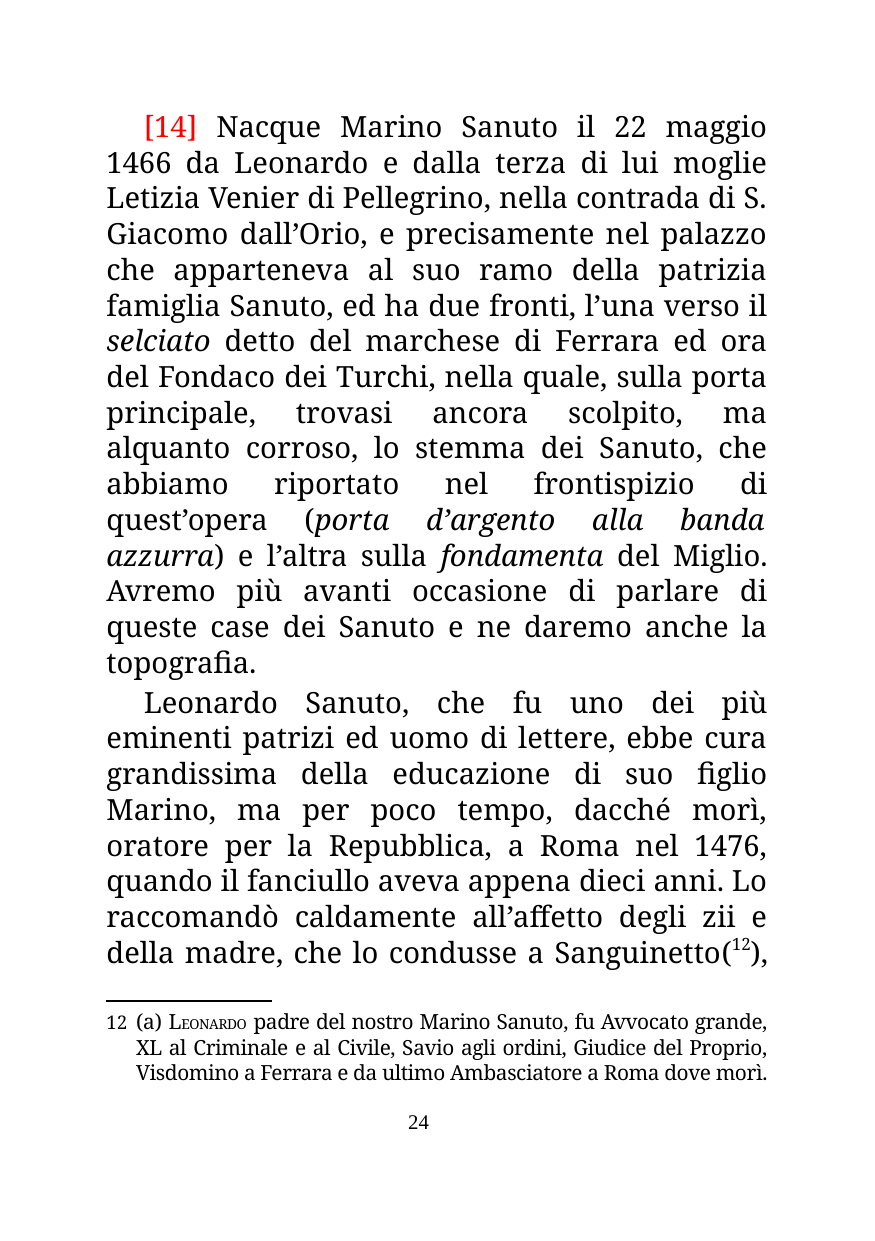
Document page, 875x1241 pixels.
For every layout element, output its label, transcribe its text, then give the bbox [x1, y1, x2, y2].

text [14] Nacque Marino Sanuto il 22 maggio 1466 da Leonardo e dalla terza di lui moglie Letizia Venier di Pellegrino, nella contrada di S. Giacomo dall’Orio, e precisamente nel palazzo che apparteneva al suo ramo della patrizia famiglia Sanuto, ed ha due fronti, l’una verso il selciato detto del marchese di Ferrara ed ora del Fondaco dei Turchi, nella quale, sulla porta principale, trovasi ancora scolpito, ma alquanto corroso, lo stemma dei Sanuto, che abbiamo riportato nel frontispizio di quest’opera (porta d’argento alla banda azzurra) e l’altra sulla fondamenta del Miglio. Avremo più avanti occasione di parlare di queste case dei Sanuto e ne daremo anche la topografia. [106, 106, 768, 682]
text Leonardo Sanuto, che fu uno dei più eminenti patrizi ed uomo di lettere, ebbe cura grandissima della educazione di suo figlio Marino, ma per poco tempo, dacché morì, oratore per la Repubblica, a Roma nel 1476, quando il fanciullo aveva appena dieci anni. Lo raccomandò caldamente all’affetto degli zii e della madre, che lo condusse a Sanguinetto(), nel veronese, castello della sua famiglia Venier, ove ebbe a maestri Nicolò da Legnago e Macario da Camerino, due buoni umanisti, sempre sotto la vigilanza dello zio Francesco Sanuto, uomo per ufficii pubblici sostenuti e per dottrina assai riputato(). [106, 682, 768, 972]
text (a) Leonardo padre del nostro Marino Sanuto, fu Avvocato grande, XL al Criminale e al Civile, Savio agli ordini, Giudice del Proprio, Visdomino a Ferrara e da ultimo Ambasciatore a Roma dove morì. [106, 1007, 768, 1087]
